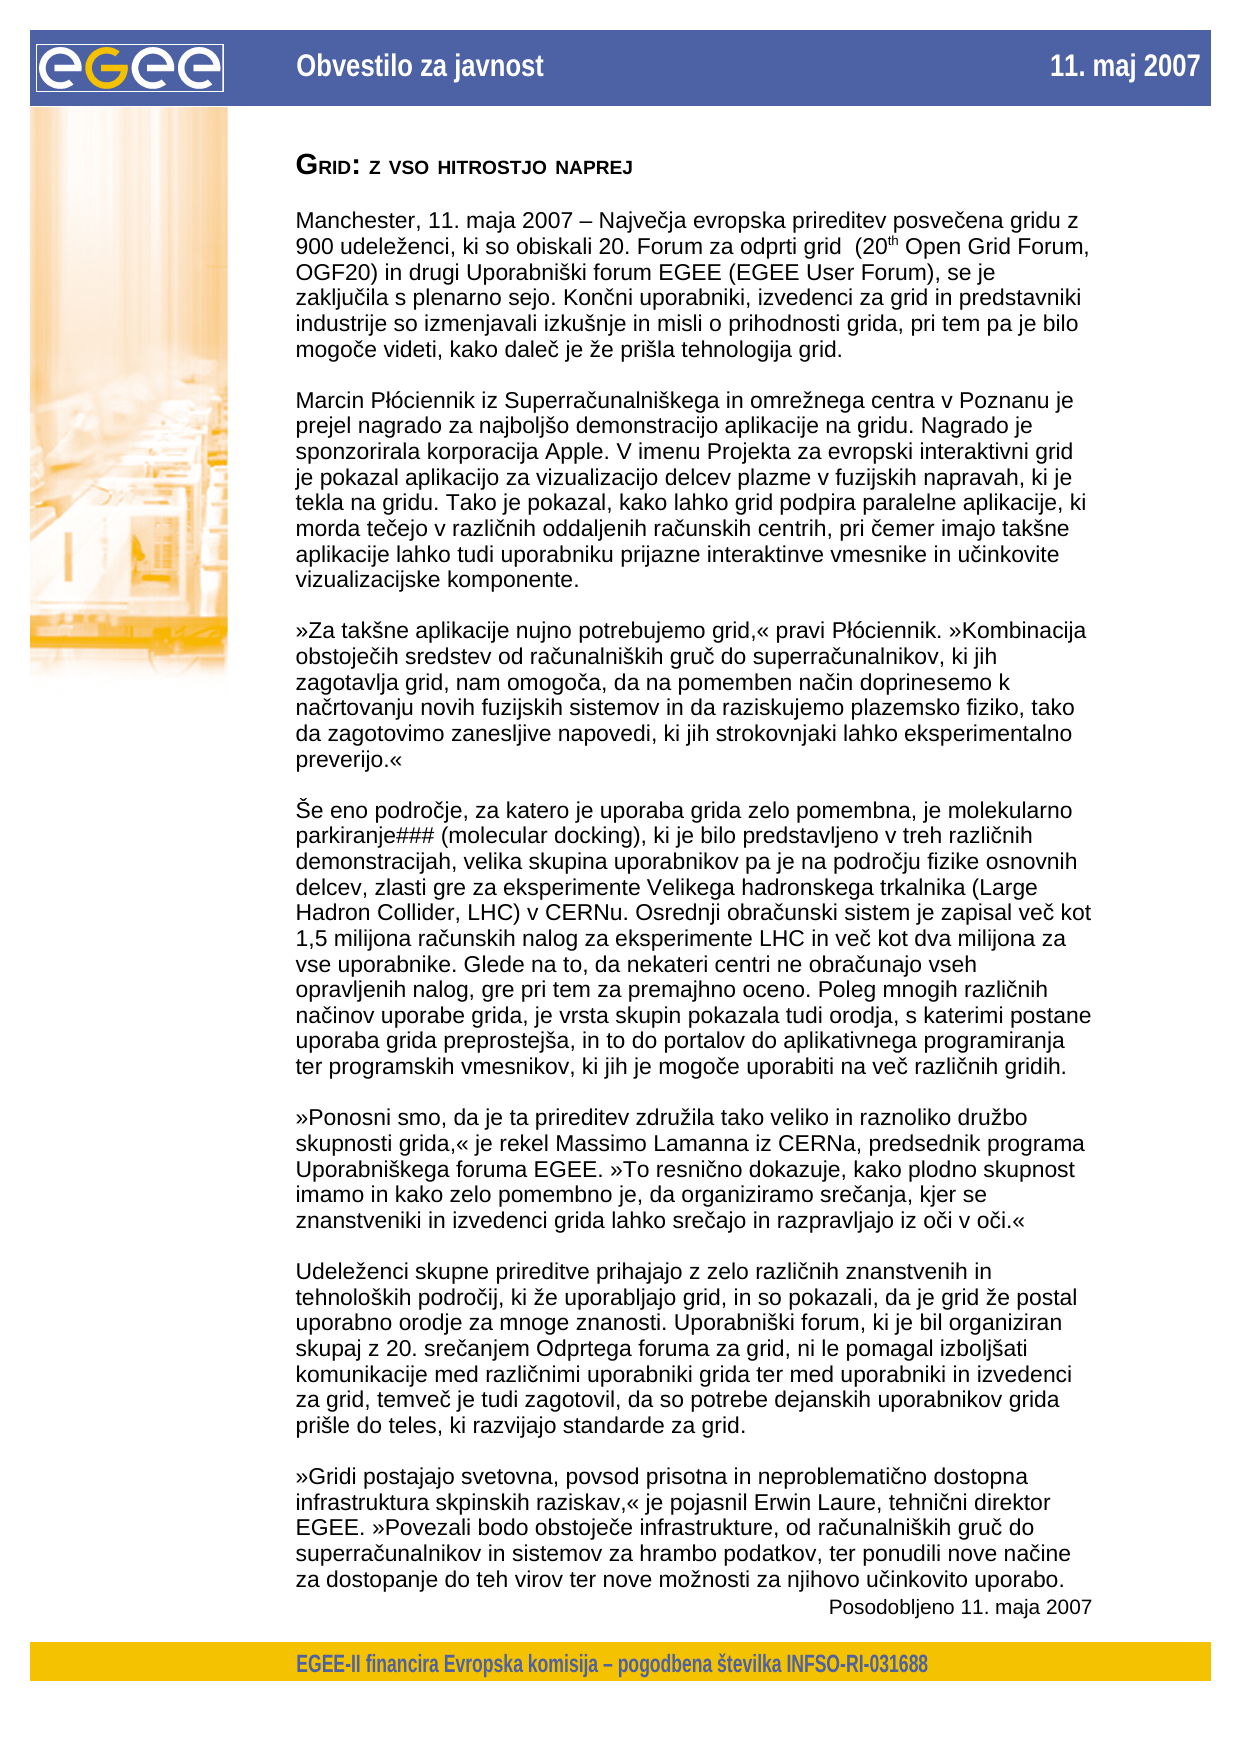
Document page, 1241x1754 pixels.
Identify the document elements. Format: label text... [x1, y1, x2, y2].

text Grid: z vso hitrostjo naprej [295, 148, 1092, 180]
picture [37, 45, 223, 91]
text Marcin Płóciennik iz Superračunalniškega in omrežnega centra v Poznanu je prejel nagrado za najboljšo demonstracijo aplikacije na gridu. Nagrado je sponzorirala korporacija Apple. V imenu Projekta za evropski interaktivni grid je pokazal aplikacijo za vizualizacijo delcev plazme v fuzijskih napravah, ki je tekla na gridu. Tako je pokazal, kako lahko grid podpira paralelne aplikacije, ki morda tečejo v različnih oddaljenih računskih centrih, pri čemer imajo takšne aplikacije lahko tudi uporabniku prijazne interaktinve vmesnike in učinkovite vizualizacijske komponente. [295, 388, 1092, 593]
text Še eno področje, za katero je uporaba grida zelo pomembna, je molekularno parkiranje### (molecular docking), ki je bilo predstavljeno v treh različnih demonstracijah, velika skupina uporabnikov pa je na področju fizike osnovnih delcev, zlasti gre za eksperimente Velikega hadronskega trkalnika (Large Hadron Collider, LHC) v CERNu. Osrednji obračunski sistem je zapisal več kot 1,5 milijona računskih nalog za eksperimente LHC in več kot dva milijona za vse uporabnike. Glede na to, da nekateri centri ne obračunajo vseh opravljenih nalog, gre pri tem za premajhno oceno. Poleg mnogih različnih načinov uporabe grida, je vrsta skupin pokazala tudi orodja, s katerimi postane uporaba grida preprostejša, in to do portalov do aplikativnega programiranja ter programskih vmesnikov, ki jih je mogoče uporabiti na več različnih gridih. [295, 798, 1092, 1079]
text Manchester, 11. maja 2007 – Največja evropska prireditev posvečena gridu z 900 udeleženci, ki so obiskali 20. Forum za odprti grid (20th Open Grid Forum, OGF20) in drugi Uporabniški forum EGEE (EGEE User Forum), se je zaključila s plenarno sejo. Končni uporabniki, izvedenci za grid in predstavniki industrije so izmenjavali izkušnje in misli o prihodnosti grida, pri tem pa je bilo mogoče videti, kako daleč je že prišla tehnologija grid. [295, 208, 1092, 362]
picture [30, 107, 228, 707]
text »Ponosni smo, da je ta prireditev združila tako veliko in raznoliko družbo skupnosti grida,« je rekel Massimo Lamanna iz CERNa, predsednik programa Uporabniškega foruma EGEE. »To resnično dokazuje, kako plodno skupnost imamo in kako zelo pomembno je, da organiziramo srečanja, kjer se znanstveniki in izvedenci grida lahko srečajo in razpravljajo iz oči v oči.« [295, 1105, 1092, 1233]
text Udeleženci skupne prireditve prihajajo z zelo različnih znanstvenih in tehnoloških področij, ki že uporabljajo grid, in so pokazali, da je grid že postal uporabno orodje za mnoge znanosti. Uporabniški forum, ki je bil organiziran skupaj z 20. srečanjem Odprtega foruma za grid, ni le pomagal izboljšati komunikacije med različnimi uporabniki grida ter med uporabniki in izvedenci za grid, temveč je tudi zagotovil, da so potrebe dejanskih uporabnikov grida prišle do teles, ki razvijajo standarde za grid. [295, 1259, 1092, 1438]
text »Za takšne aplikacije nujno potrebujemo grid,« pravi Płóciennik. »Kombinacija obstoječih sredstev od računalniških gruč do superračunalnikov, ki jih zagotavlja grid, nam omogoča, da na pomemben način doprinesemo k načrtovanju novih fuzijskih sistemov in da raziskujemo plazemsko fiziko, tako da zagotovimo zanesljive napovedi, ki jih strokovnjaki lahko eksperimentalno preverijo.« [295, 618, 1092, 772]
text »Gridi postajajo svetovna, povsod prisotna in neproblematično dostopna infrastruktura skpinskih raziskav,« je pojasnil Erwin Laure, tehnični direktor EGEE. »Povezali bodo obstoječe infrastrukture, od računalniških gruč do superračunalnikov in sistemov za hrambo podatkov, ter ponudili nove načine za dostopanje do teh virov ter nove možnosti za njihovo učinkovito uporabo. [295, 1464, 1092, 1592]
